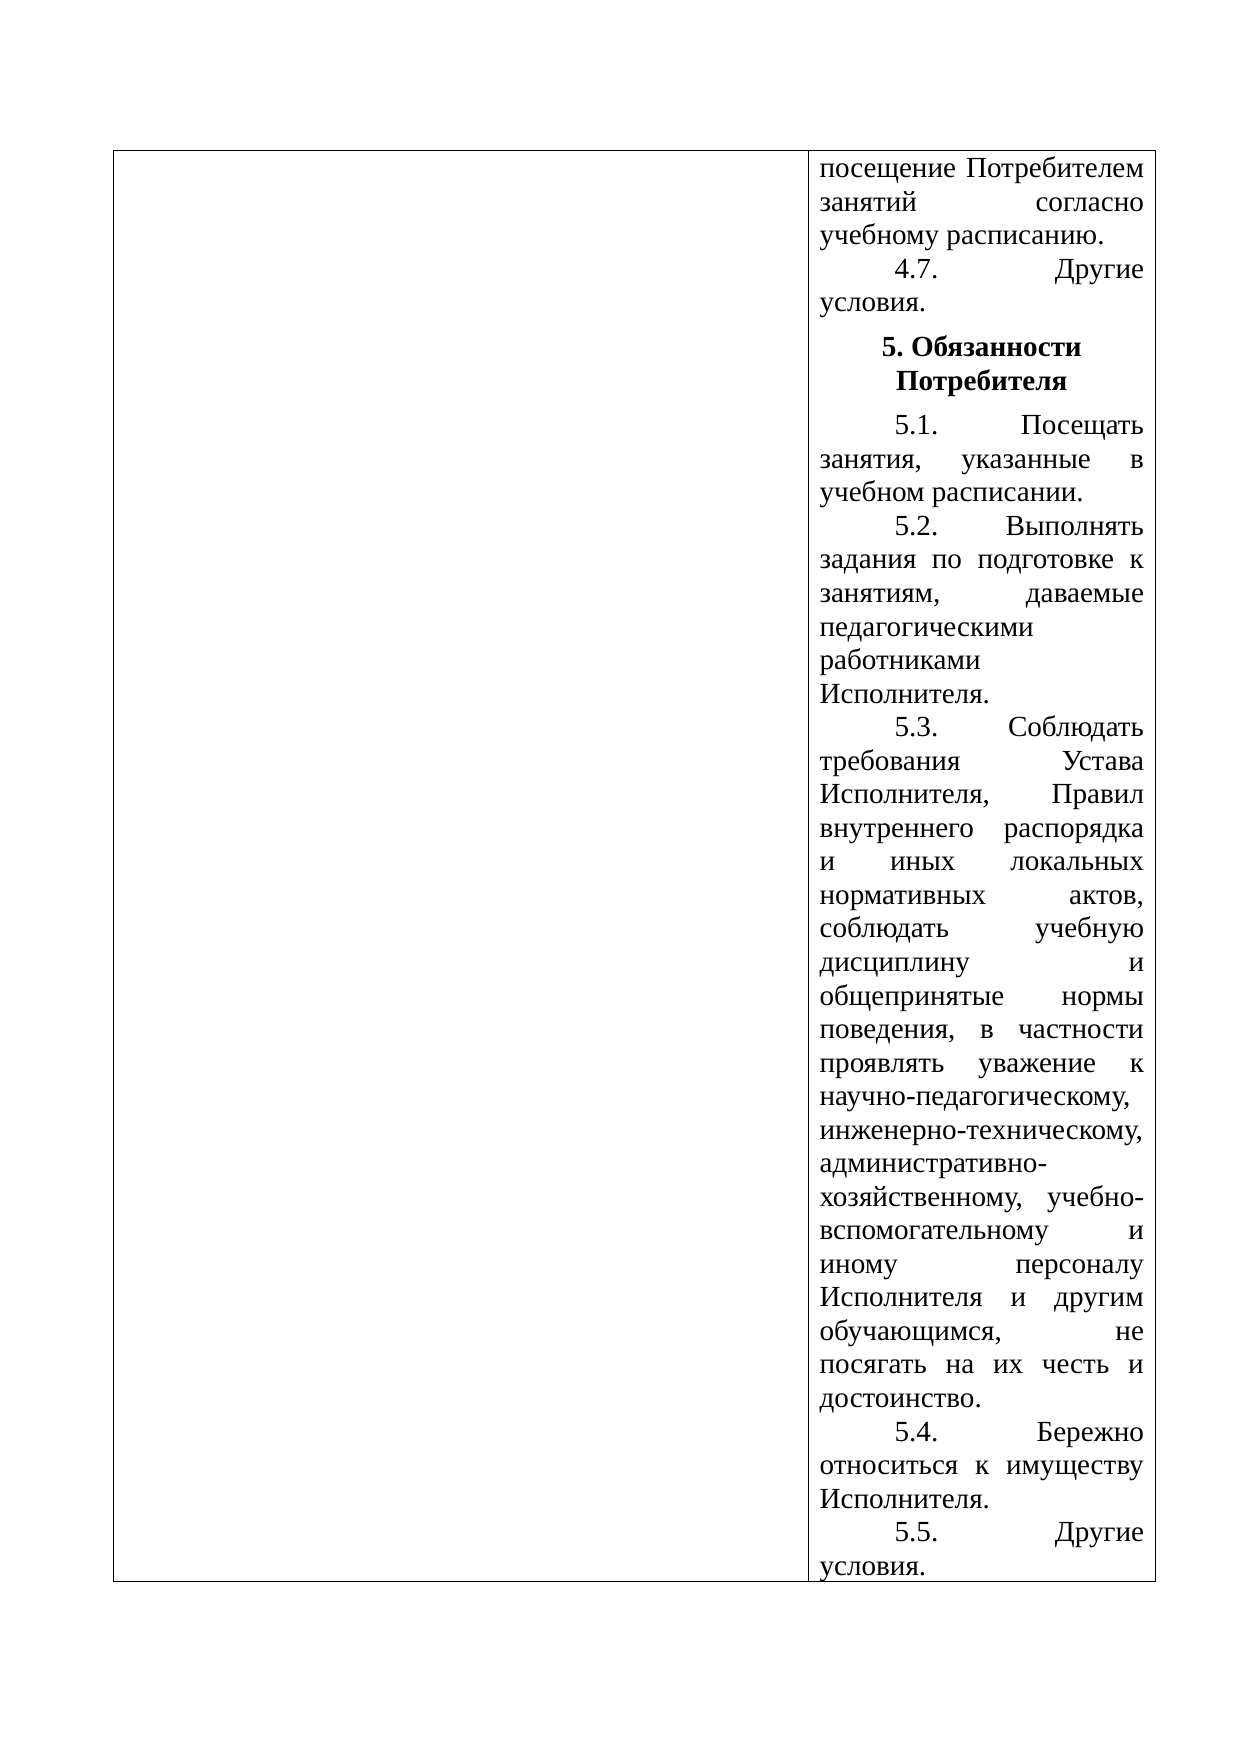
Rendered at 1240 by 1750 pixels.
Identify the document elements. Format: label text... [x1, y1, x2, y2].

table_header [114, 151, 808, 1581]
table_header посещение Потребителем занятий согласно учебному расписанию. 4.7. Другие условия. 5. Обязанности Потребителя 5.1. Посещать занятия, указанные в учебном расписании. 5.2. Выполнять задания по подготовке к занятиям, даваемые педагогическими работниками Исполнителя. 5.3. Соблюдать требования Устава Исполнителя, Правил внутреннего распорядка и иных локальных нормативных актов, соблюдать учебную дисциплину и общепринятые нормы поведения, в частности проявлять уважение к научно-педагогическому, инженерно-техническому, административно-хозяйственному, учебно-вспомогательному и иному персоналу Исполнителя и другим обучающимся, не посягать на их честь и достоинство. 5.4. Бережно относиться к имуществу Исполнителя. 5.5. Другие условия. [809, 151, 1155, 1581]
